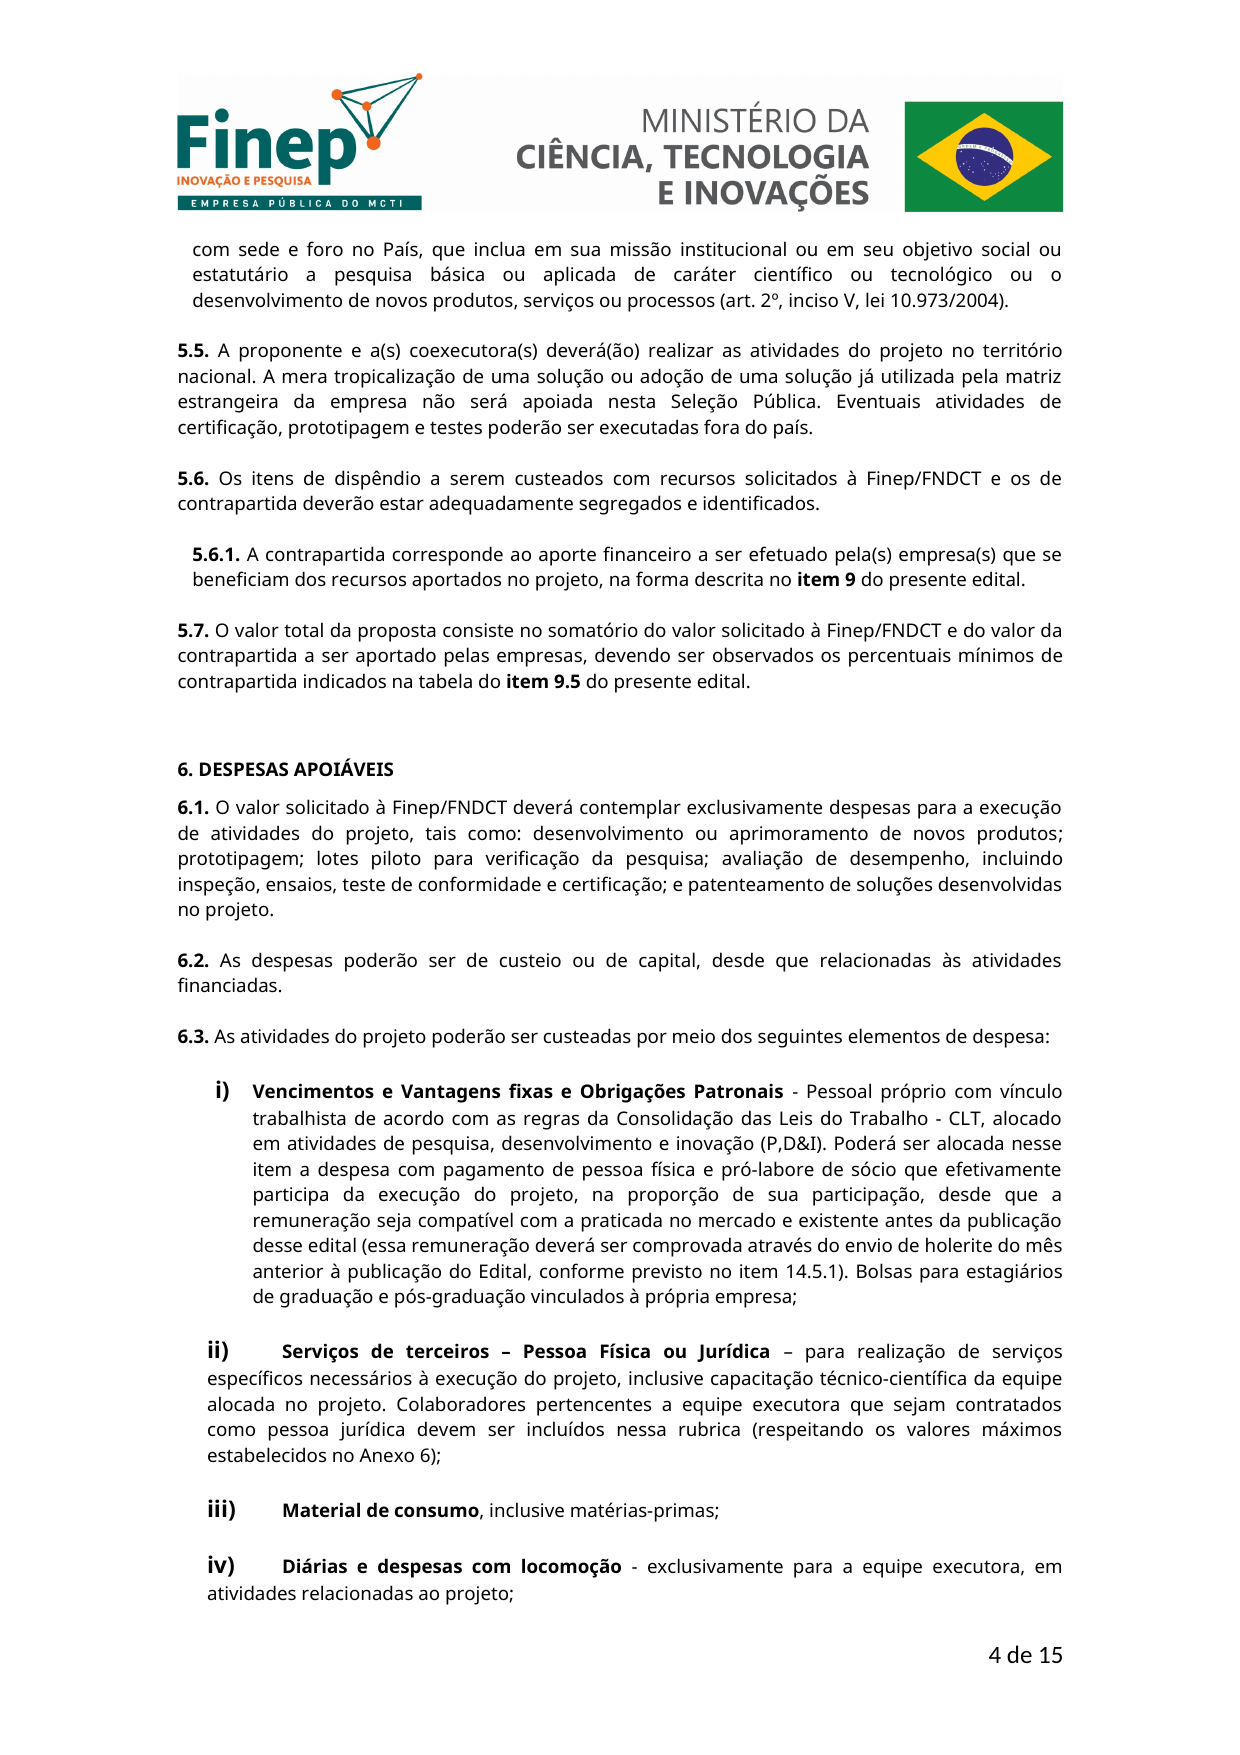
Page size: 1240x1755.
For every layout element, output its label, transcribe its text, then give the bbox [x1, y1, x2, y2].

text 5.7. O valor total da proposta consiste no somatório do valor solicitado à Finep/FNDCT e do valor da contrapartida a ser aportado pelas empresas, devendo ser observados os percentuais mínimos de contrapartida indicados na tabela do item 9.5 do presente edital. [177, 617, 1063, 693]
list Vencimentos e Vantagens fixas e Obrigações Patronais - Pessoal próprio com vínculo trabalhista de acordo com as regras da Consolidação das Leis do Trabalho - CLT, alocado em atividades de pesquisa, desenvolvimento e inovação (P,D&I). Poderá ser alocada nesse item a despesa com pagamento de pessoa física e pró-labore de sócio que efetivamente participa da execução do projeto, na proporção de sua participação, desde que a remuneração seja compatível com a praticada no mercado e existente antes da publicação desse edital (essa remuneração deverá ser comprovada através do envio de holerite do mês anterior à publicação do Edital, conforme previsto no item 14.5.1). Bolsas para estagiários de graduação e pós-graduação vinculados à própria empresa; [215, 1074, 1063, 1309]
text 6. DESPESAS APOIÁVEIS [177, 757, 1063, 782]
list Serviços de terceiros – Pessoa Física ou Jurídica – para realização de serviços específicos necessários à execução do projeto, inclusive capacitação técnico-científica da equipe alocada no projeto. Colaboradores pertencentes a equipe executora que sejam contratados como pessoa jurídica devem ser incluídos nessa rubrica (respeitando os valores máximos estabelecidos no Anexo 6); [207, 1334, 1063, 1467]
text 6.1. O valor solicitado à Finep/FNDCT deverá contemplar exclusivamente despesas para a execução de atividades do projeto, tais como: desenvolvimento ou aprimoramento de novos produtos; prototipagem; lotes piloto para verificação da pesquisa; avaliação de desempenho, incluindo inspeção, ensaios, teste de conformidade e certificação; e patenteamento de soluções desenvolvidas no projeto. [177, 794, 1063, 922]
text 5.6.1. A contrapartida corresponde ao aporte financeiro a ser efetuado pela(s) empresa(s) que se beneficiam dos recursos aportados no projeto, na forma descrita no item 9 do presente edital. [192, 541, 1063, 592]
text 6.3. As atividades do projeto poderão ser custeadas por meio dos seguintes elementos de despesa: [177, 1023, 1063, 1049]
text 5.6. Os itens de dispêndio a serem custeados com recursos solicitados à Finep/FNDCT e os de contrapartida deverão estar adequadamente segregados e identificados. [177, 465, 1063, 516]
text 6.2. As despesas poderão ser de custeio ou de capital, desde que relacionadas às atividades financiadas. [177, 947, 1063, 998]
list Diárias e despesas com locomoção - exclusivamente para a equipe executora, em atividades relacionadas ao projeto; [207, 1549, 1063, 1606]
text com sede e foro no País, que inclua em sua missão institucional ou em seu objetivo social ou estatutário a pesquisa básica ou aplicada de caráter científico ou tecnológico ou o desenvolvimento de novos produtos, serviços ou processos (art. 2º, inciso V, lei 10.973/2004). [192, 236, 1063, 313]
text 5.5. A proponente e a(s) coexecutora(s) deverá(ão) realizar as atividades do projeto no território nacional. A mera tropicalização de uma solução ou adoção de uma solução já utilizada pela matriz estrangeira da empresa não será apoiada nesta Seleção Pública. Eventuais atividades de certificação, prototipagem e testes poderão ser executadas fora do país. [177, 338, 1063, 440]
list Material de consumo, inclusive matérias-primas; [207, 1492, 1063, 1524]
